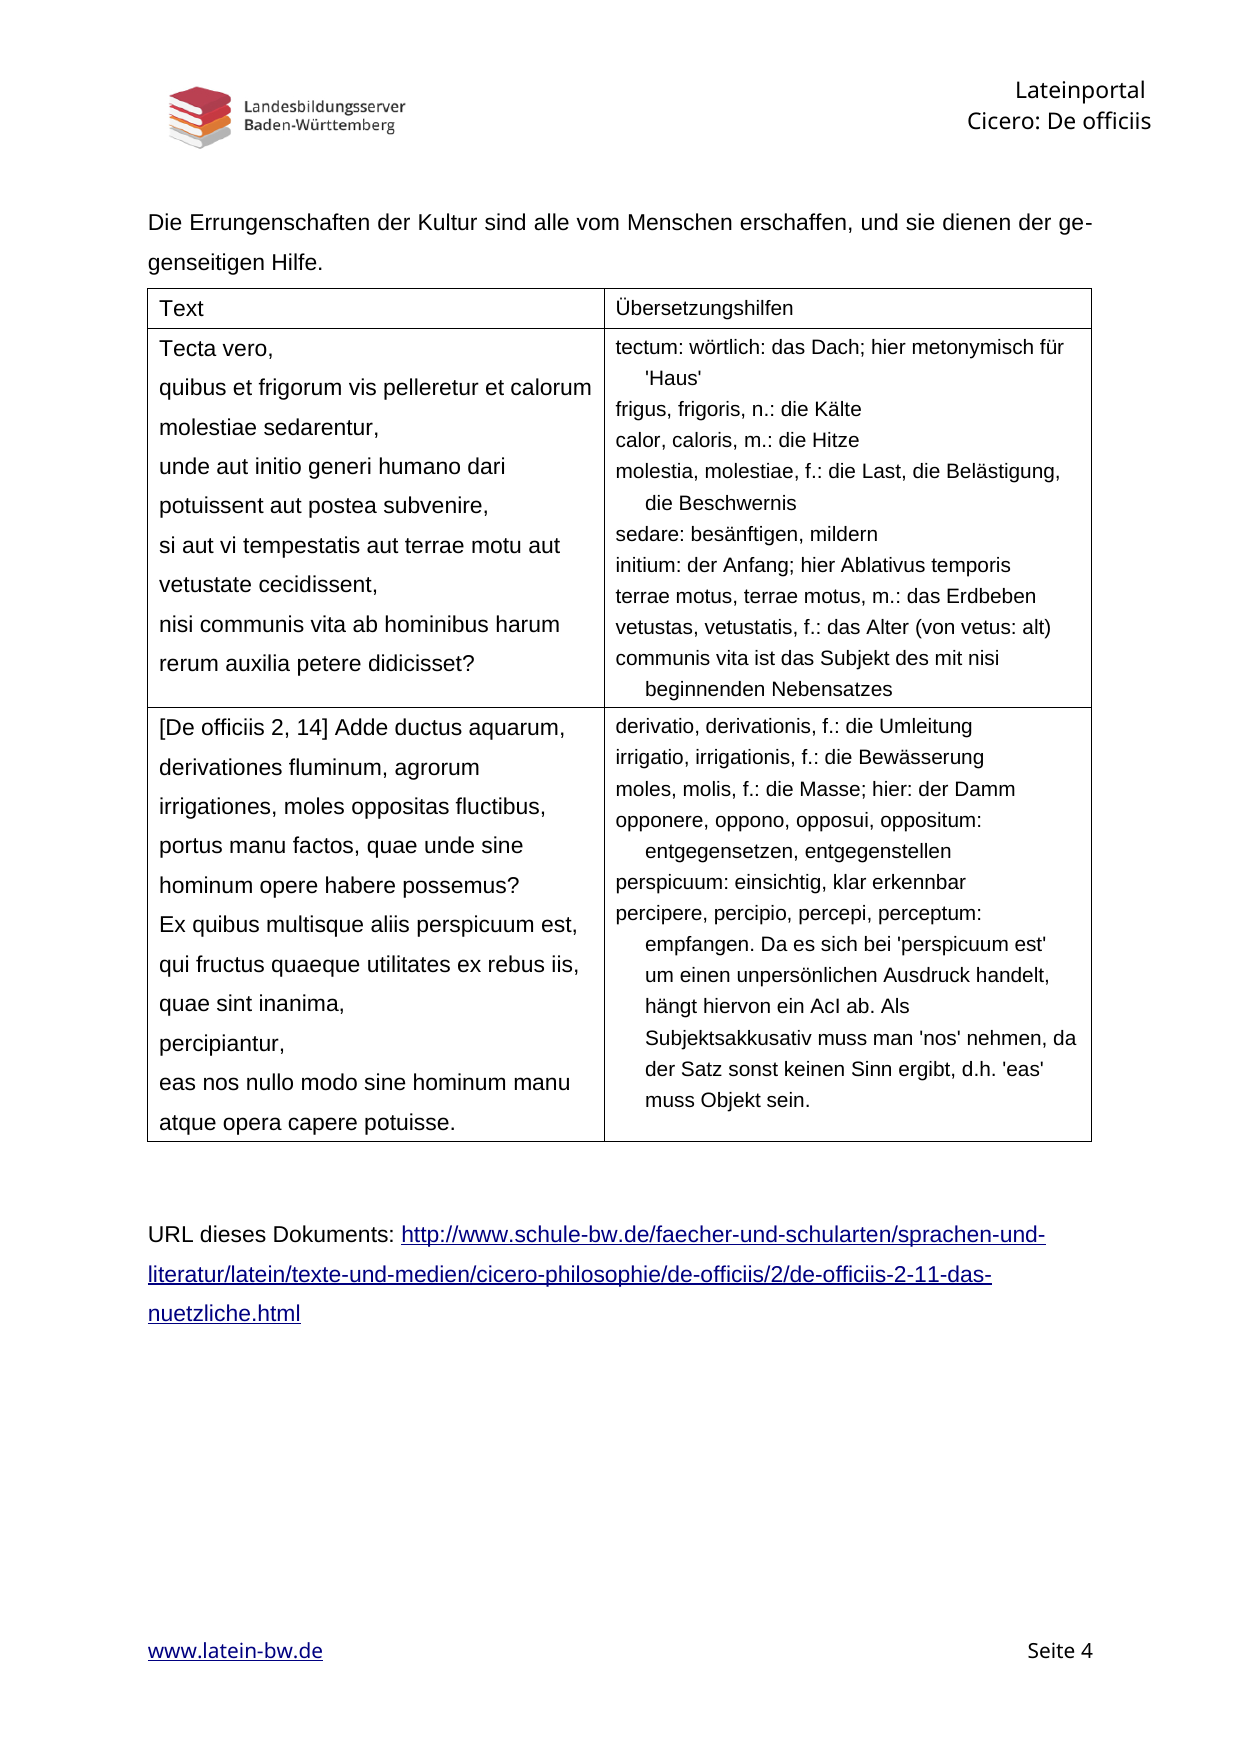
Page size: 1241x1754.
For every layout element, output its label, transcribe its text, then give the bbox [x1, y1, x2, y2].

table_cell derivatio, derivationis, f.: die Umleitung irrigatio, irrigationis, f.: die Bewässerung moles, molis, f.: die Masse; hier: der Damm opponere, oppono, opposui, oppositum: entgegensetzen, entgegenstellen perspicuum: einsichtig, klar erkennbar percipere, percipio, percepi, perceptum: empfangen. Da es sich bei 'perspicuum est' um einen unpersönlichen Ausdruck handelt, hängt hiervon ein AcI ab. Als Subjektsakkusativ muss man 'nos' nehmen, da der Satz sonst keinen Sinn ergibt, d.h. 'eas' muss Objekt sein. [605, 708, 1091, 1141]
table_header Text [148, 289, 604, 328]
text Die Errungenschaften der Kultur sind alle vom Menschen erschaffen, und sie dienen der ge­genseitigen Hilfe. [148, 209, 1093, 275]
table_header Übersetzungshilfen [605, 289, 1091, 328]
table_cell Tecta vero, quibus et frigorum vis pelleretur et calorum molestiae sedarentur, unde aut initio generi humano dari potuissent aut postea subvenire, si aut vi tempestatis aut terrae motu aut vetustate cecidissent, nisi communis vita ab hominibus harum rerum auxilia petere didicisset? [148, 329, 604, 707]
picture [159, 75, 409, 156]
text URL dieses Dokuments: http://www.schule-bw.de/faecher-und-schularten/sprachen-und-literatur/latein/texte-und-medien/cicero-philosophie/de-officiis/2/de-officiis-2-11-das-nuetzliche.html [148, 1221, 1093, 1326]
table_cell tectum: wörtlich: das Dach; hier metonymisch für 'Haus' frigus, frigoris, n.: die Kälte calor, caloris, m.: die Hitze molestia, molestiae, f.: die Last, die Belästigung, die Beschwernis sedare: besänftigen, mildern initium: der Anfang; hier Ablativus temporis terrae motus, terrae motus, m.: das Erdbeben vetustas, vetustatis, f.: das Alter (von vetus: alt) communis vita ist das Subjekt des mit nisi beginnenden Nebensatzes [605, 329, 1091, 707]
table_cell [De officiis 2, 14] Adde ductus aquarum, derivationes fluminum, agrorum irrigationes, moles oppositas fluctibus, portus manu factos, quae unde sine hominum opere habere possemus? Ex quibus multisque aliis perspicuum est, qui fructus quaeque utilitates ex rebus iis, quae sint inanima, percipiantur, eas nos nullo modo sine hominum manu atque opera capere potuisse. [148, 708, 604, 1141]
